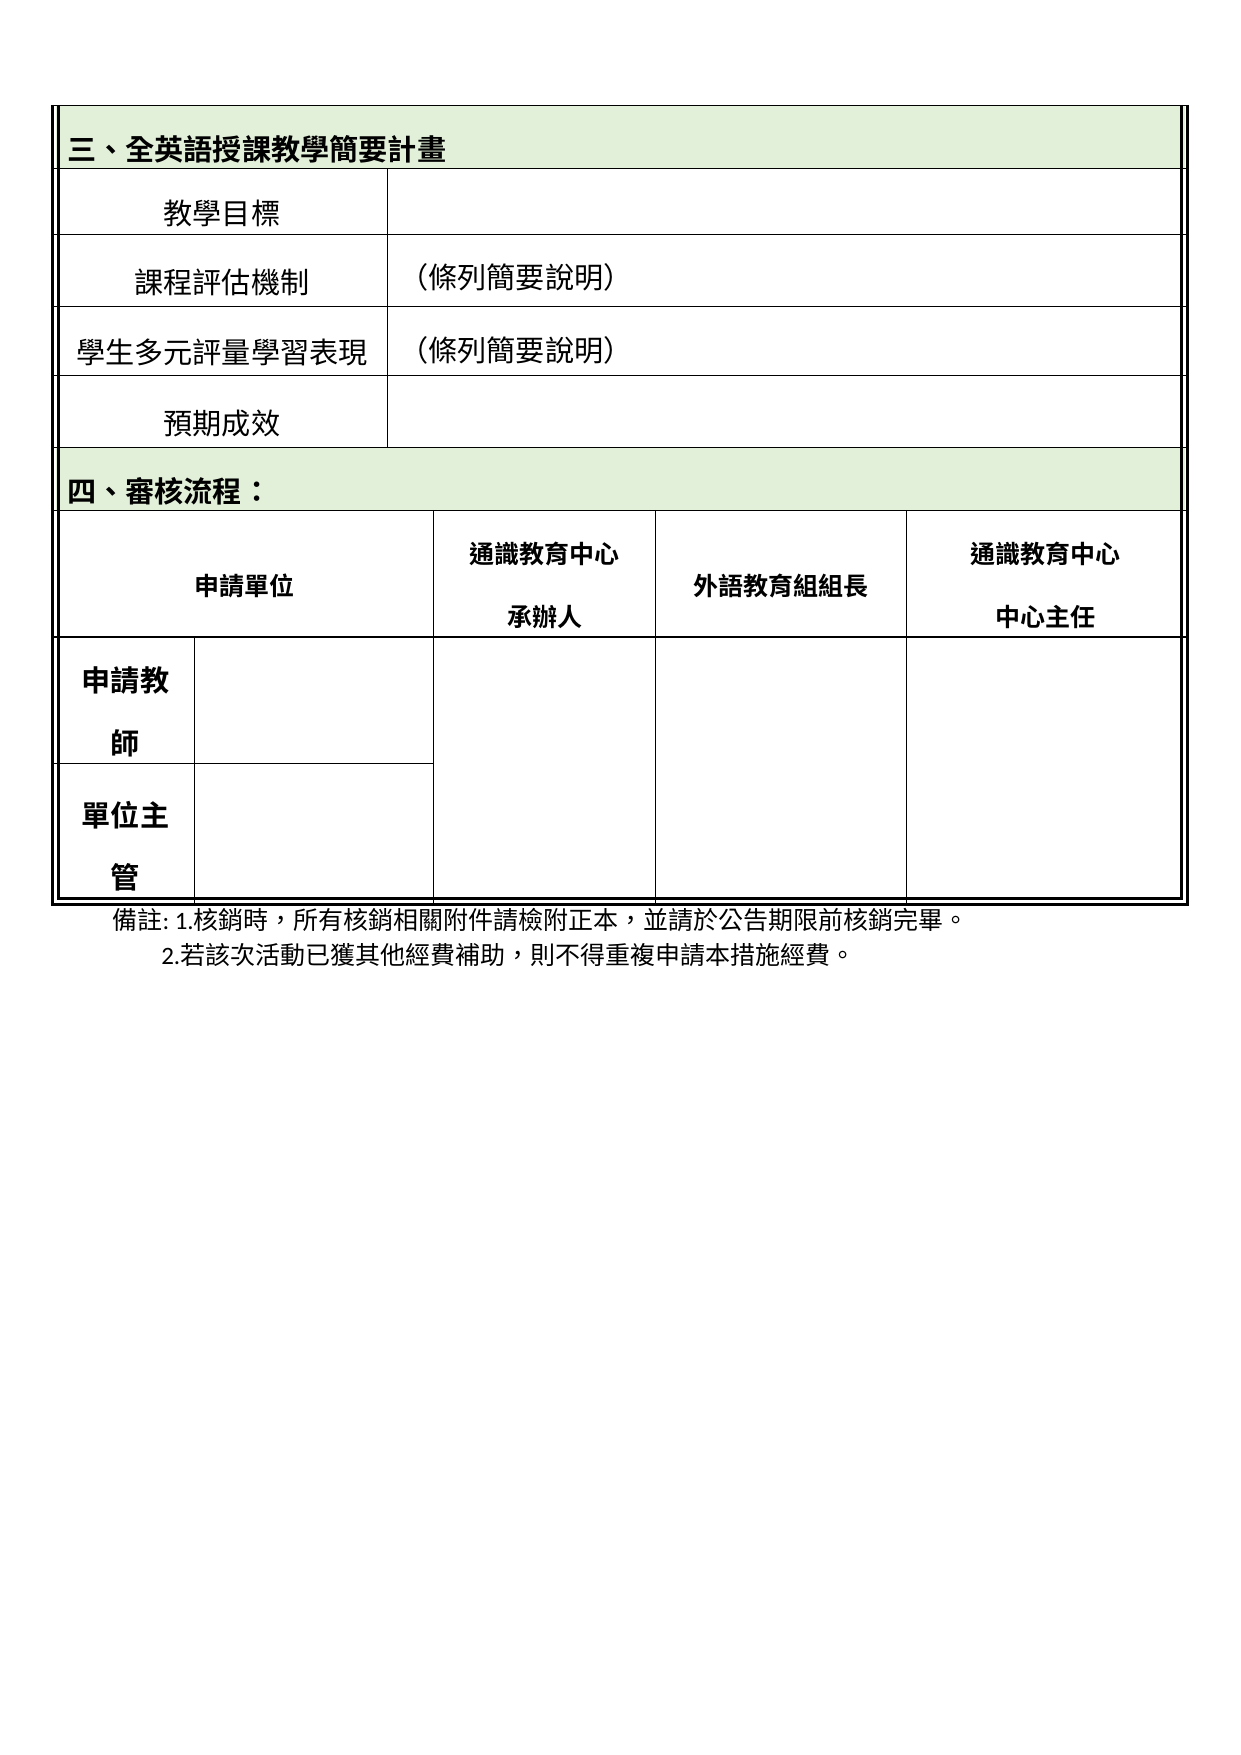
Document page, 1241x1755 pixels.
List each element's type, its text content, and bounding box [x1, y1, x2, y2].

table_cell （條列簡要說明） [388, 235, 1180, 306]
table_cell 單位主管 [60, 764, 194, 897]
table_cell [434, 638, 655, 897]
table_cell 申請單位 [60, 511, 433, 636]
table_cell [195, 764, 433, 897]
table_cell 學生多元評量學習表現 [60, 307, 387, 374]
table_cell [388, 169, 1180, 233]
table_cell [656, 638, 906, 897]
table_cell [907, 638, 1180, 897]
table_cell 教學目標 [60, 169, 387, 233]
text 備註: 1.核銷時，所有核銷相關附件請檢附正本，並請於公告期限前核銷完畢。 [112, 906, 1128, 935]
table_cell 四、審核流程： [60, 448, 1180, 510]
table_cell [388, 376, 1180, 447]
table_cell 預期成效 [60, 376, 387, 447]
table_cell 申請教師 [60, 638, 194, 762]
table_cell 外語教育組組長 [656, 511, 906, 636]
text 2.若該次活動已獲其他經費補助，則不得重複申請本措施經費。 [150, 935, 1128, 972]
table_cell 通識教育中心 中心主任 [907, 511, 1180, 636]
table_cell 課程評估機制 [60, 235, 387, 306]
table_cell 通識教育中心 承辦人 [434, 511, 655, 636]
table_cell （條列簡要說明） [388, 307, 1180, 374]
table_cell [195, 638, 433, 762]
table_cell 三、全英語授課教學簡要計畫 [60, 106, 1180, 168]
